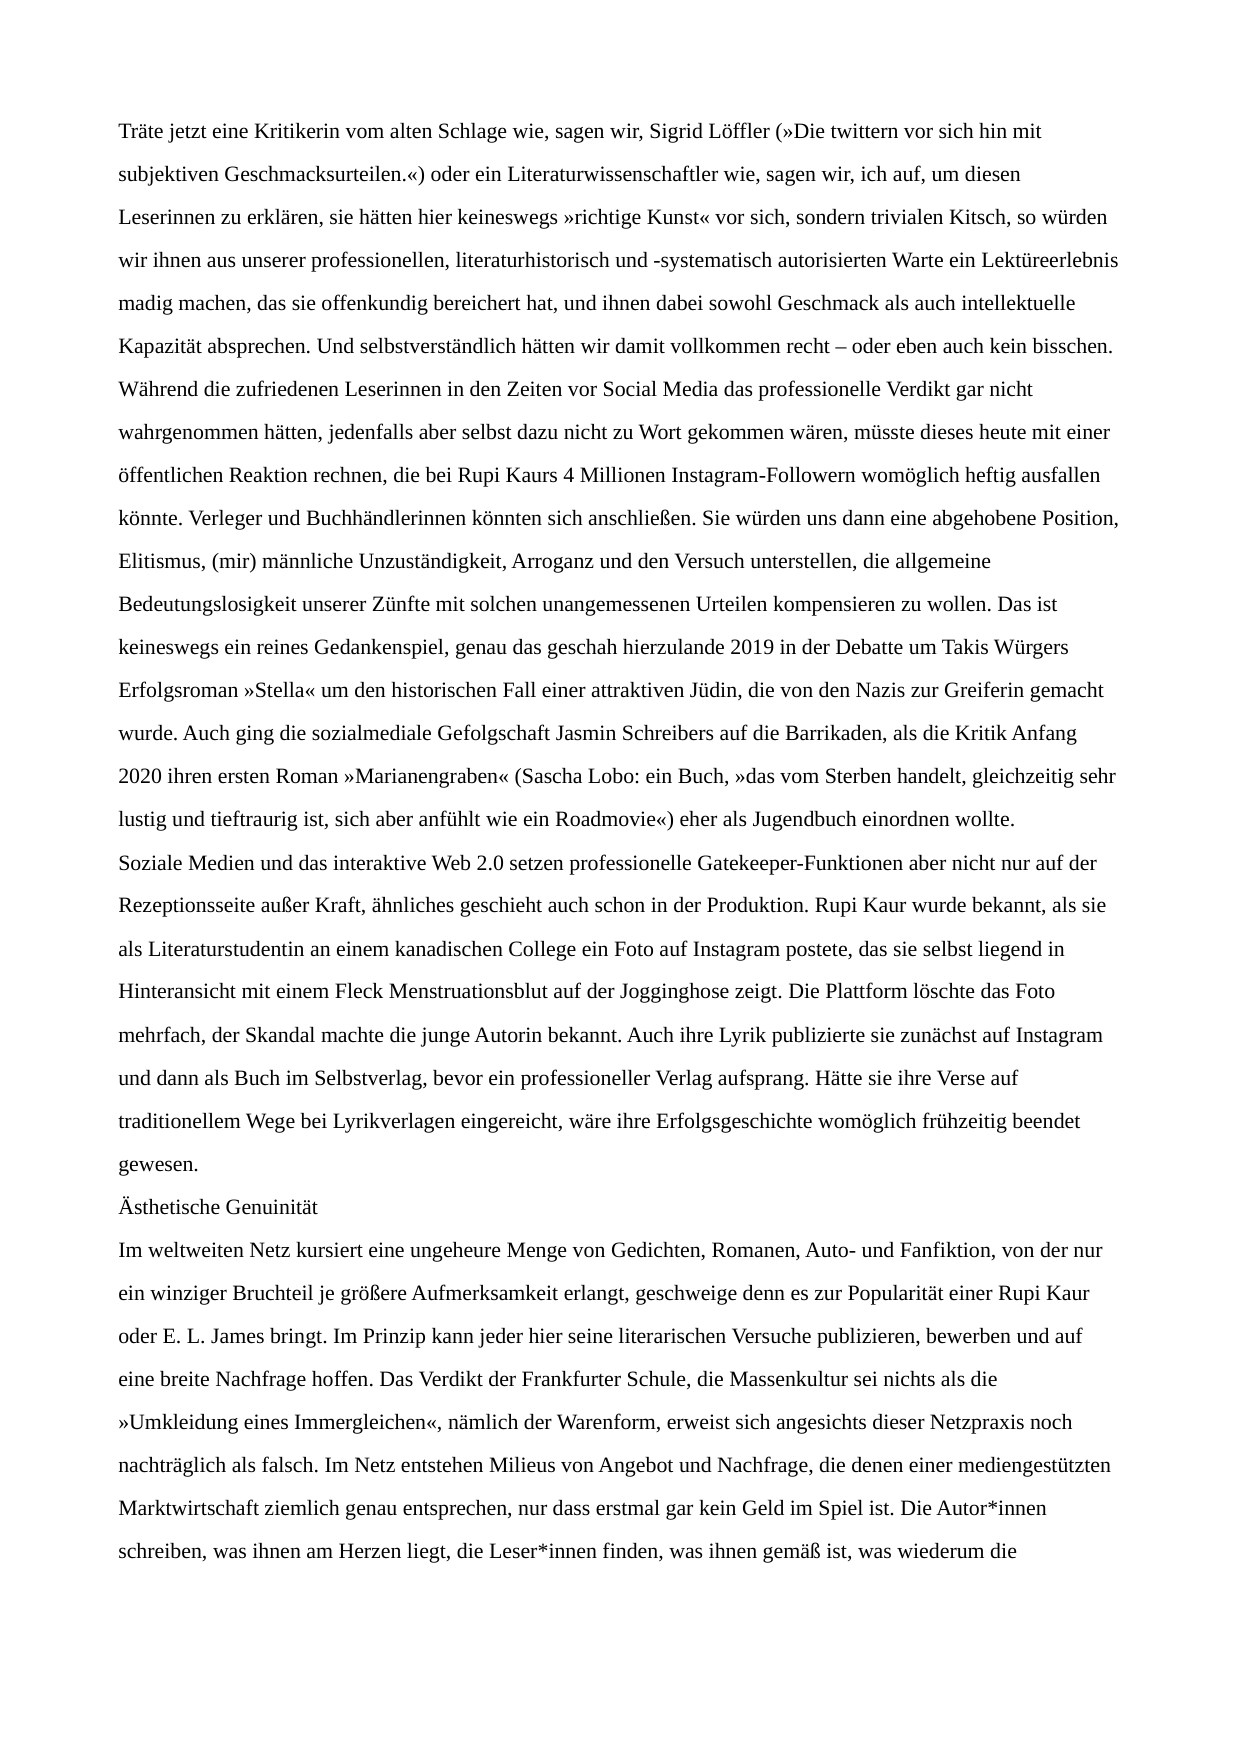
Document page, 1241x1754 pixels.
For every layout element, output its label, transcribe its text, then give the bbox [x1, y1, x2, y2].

text Soziale Medien und das interaktive Web 2.0 setzen professionelle Gatekeeper-Funktionen aber nicht nur auf der Rezeptionsseite außer Kraft, ähnliches geschieht auch schon in der Produktion. Rupi Kaur wurde bekannt, als sie als Literaturstudentin an einem kanadischen College ein Foto auf Instagram postete, das sie selbst liegend in Hinteransicht mit einem Fleck Menstruationsblut auf der Jogginghose zeigt. Die Plattform löschte das Foto mehrfach, der Skandal machte die junge Autorin bekannt. Auch ihre Lyrik publizierte sie zunächst auf Instagram und dann als Buch im Selbstverlag, bevor ein professioneller Verlag aufsprang. Hätte sie ihre Verse auf traditionellem Wege bei Lyrikverlagen eingereicht, wäre ihre Erfolgsgeschichte womöglich frühzeitig beendet gewesen. [118, 849, 1122, 1176]
text Im weltweiten Netz kursiert eine ungeheure Menge von Gedichten, Romanen, Auto- und Fanfiktion, von der nur ein winziger Bruchteil je größere Aufmerksamkeit erlangt, geschweige denn es zur Popularität einer Rupi Kaur oder E. L. James bringt. Im Prinzip kann jeder hier seine literarischen Versuche publizieren, bewerben und auf eine breite Nachfrage hoffen. Das Verdikt der Frankfurter Schule, die Massenkultur sei nichts als die »Umkleidung eines Immergleichen«, nämlich der Warenform, erweist sich angesichts dieser Netzpraxis noch nachträglich als falsch. Im Netz entstehen Milieus von Angebot und Nachfrage, die denen einer mediengestützten Marktwirtschaft ziemlich genau entsprechen, nur dass erstmal gar kein Geld im Spiel ist. Die Autor*innen schreiben, was ihnen am Herzen liegt, die Leser*innen finden, was ihnen gemäß ist, was wiederum die [118, 1237, 1122, 1563]
text Träte jetzt eine Kritikerin vom alten Schlage wie, sagen wir, Sigrid Löffler (»Die twittern vor sich hin mit subjektiven Geschmacksurteilen.«) oder ein Literaturwissenschaftler wie, sagen wir, ich auf, um diesen Leserinnen zu erklären, sie hätten hier keineswegs »richtige Kunst« vor sich, sondern trivialen Kitsch, so würden wir ihnen aus unserer professionellen, literaturhistorisch und -systematisch autorisierten Warte ein Lektüreerlebnis madig machen, das sie offenkundig bereichert hat, und ihnen dabei sowohl Geschmack als auch intellektuelle Kapazität absprechen. Und selbstverständlich hätten wir damit vollkommen recht – oder eben auch kein bisschen. [118, 118, 1122, 358]
text Während die zufriedenen Leserinnen in den Zeiten vor Social Media das professionelle Verdikt gar nicht wahrgenommen hätten, jedenfalls aber selbst dazu nicht zu Wort gekommen wären, müsste dieses heute mit einer öffentlichen Reaktion rechnen, die bei Rupi Kaurs 4 Millionen Instagram-Followern womöglich heftig ausfallen könnte. Verleger und Buchhändlerinnen könnten sich anschließen. Sie würden uns dann eine abgehobene Position, Elitismus, (mir) männliche Unzuständigkeit, Arroganz und den Versuch unterstellen, die allgemeine Bedeutungslosigkeit unserer Zünfte mit solchen unangemessenen Urteilen kompensieren zu wollen. Das ist keineswegs ein reines Gedankenspiel, genau das geschah hierzulande 2019 in der Debatte um Takis Würgers Erfolgsroman »Stella« um den historischen Fall einer attraktiven Jüdin, die von den Nazis zur Greiferin gemacht wurde. Auch ging die sozialmediale Gefolgschaft Jasmin Schreibers auf die Barrikaden, als die Kritik Anfang 2020 ihren ersten Roman »Marianengraben« (Sascha Lobo: ein Buch, »das vom Sterben handelt, gleichzeitig sehr lustig und tieftraurig ist, sich aber anfühlt wie ein Roadmovie«) eher als Jugendbuch einordnen wollte. [118, 376, 1122, 832]
text Ästhetische Genuinität [118, 1194, 1122, 1219]
